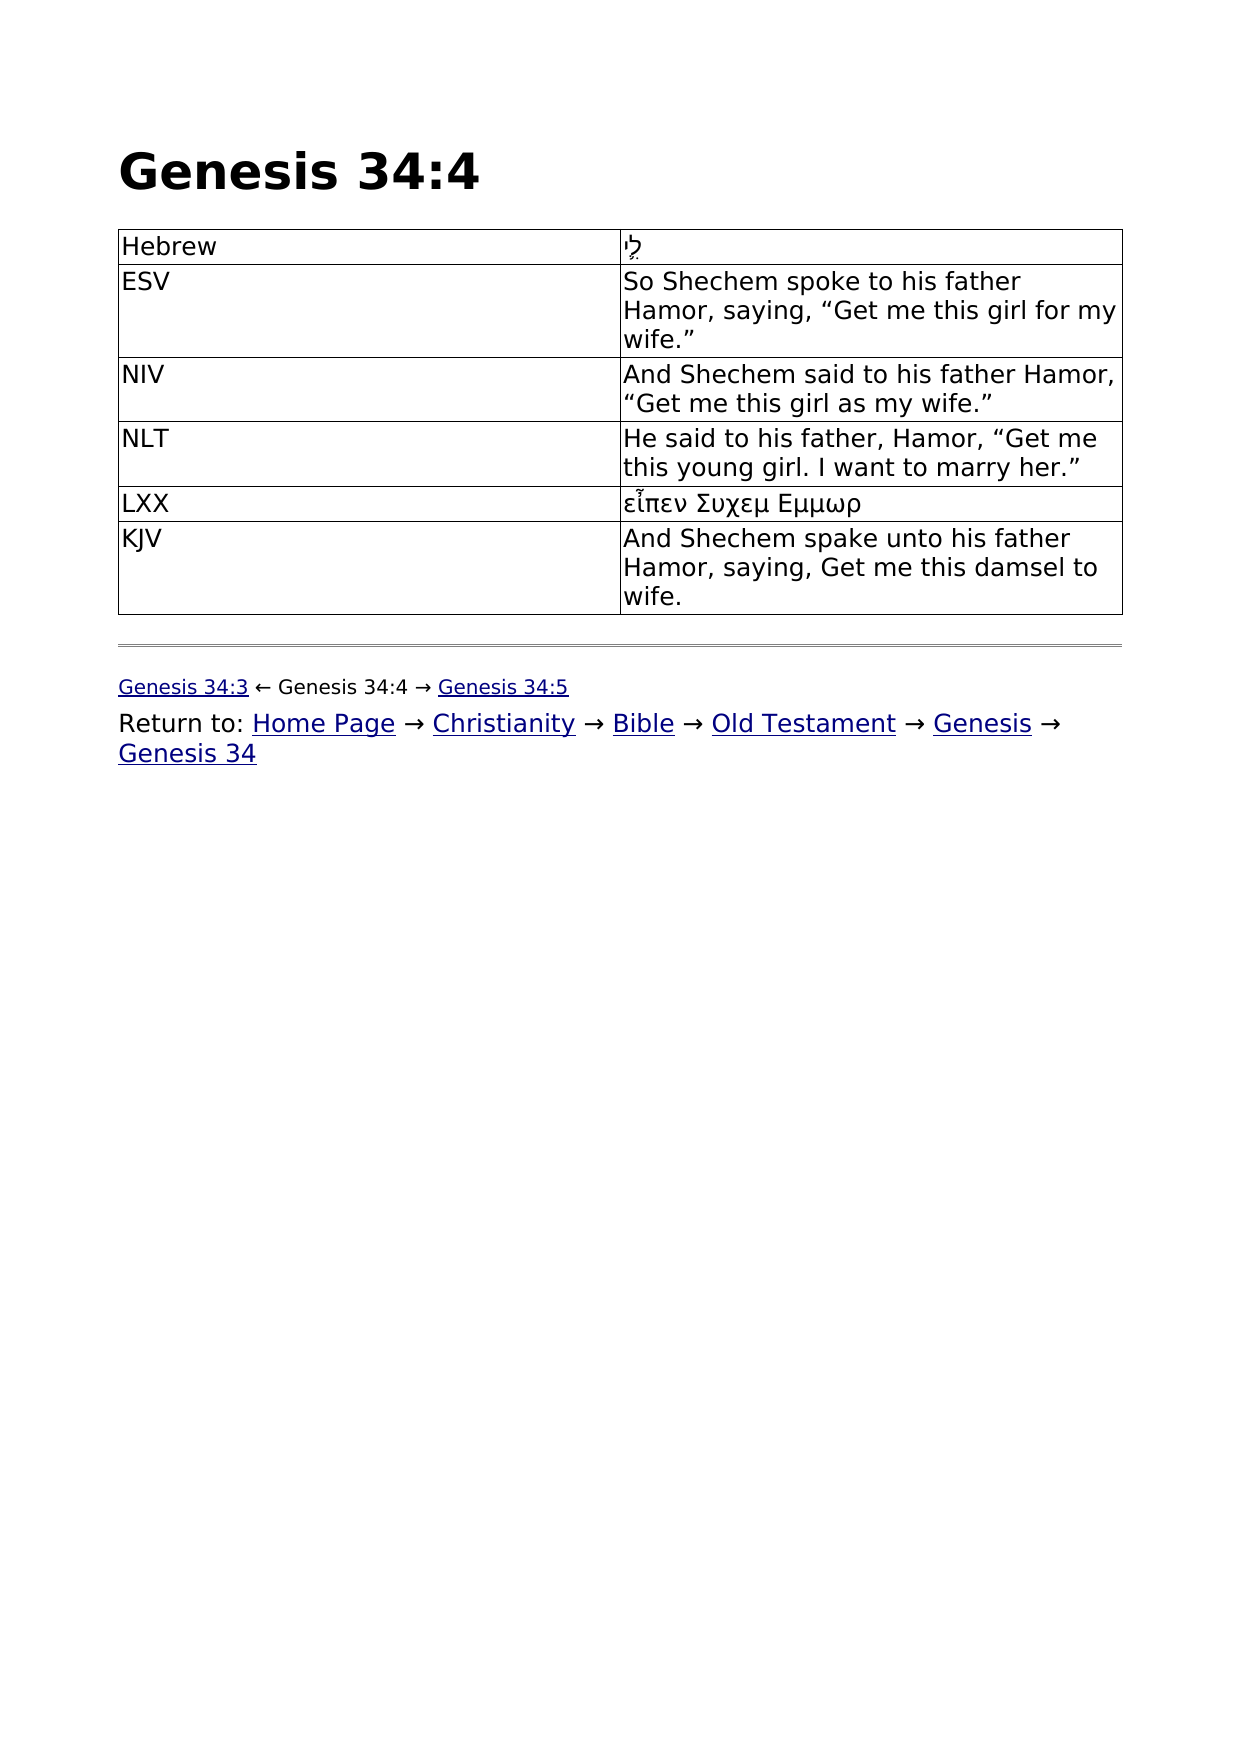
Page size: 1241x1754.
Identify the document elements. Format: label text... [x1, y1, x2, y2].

table_cell NIV [119, 358, 620, 421]
table_header Hebrew [119, 230, 620, 264]
table_cell εἶπεν Συχεμ Εμμωρ [621, 487, 1122, 521]
subtitle Genesis 34:4 [118, 143, 1122, 201]
table_cell So Shechem spoke to his father Hamor, saying, “Get me this girl for my wife.” [621, 265, 1122, 357]
table_cell LXX [119, 487, 620, 521]
table_cell ESV [119, 265, 620, 357]
table_cell And Shechem said to his father Hamor, “Get me this girl as my wife.” [621, 358, 1122, 421]
text Genesis 34:3 ← Genesis 34:4 → Genesis 34:5 [118, 676, 1122, 709]
text Return to: Home Page → Christianity → Bible → Old Testament → Genesis → Genesis 34 [118, 709, 1122, 768]
table_cell And Shechem spake unto his father Hamor, saying, Get me this damsel to wife. [621, 522, 1122, 614]
table_cell NLT [119, 422, 620, 486]
table_header לִ֛י [621, 230, 1122, 264]
table_cell He said to his father, Hamor, “Get me this young girl. I want to marry her.” [621, 422, 1122, 486]
table_cell KJV [119, 522, 620, 614]
